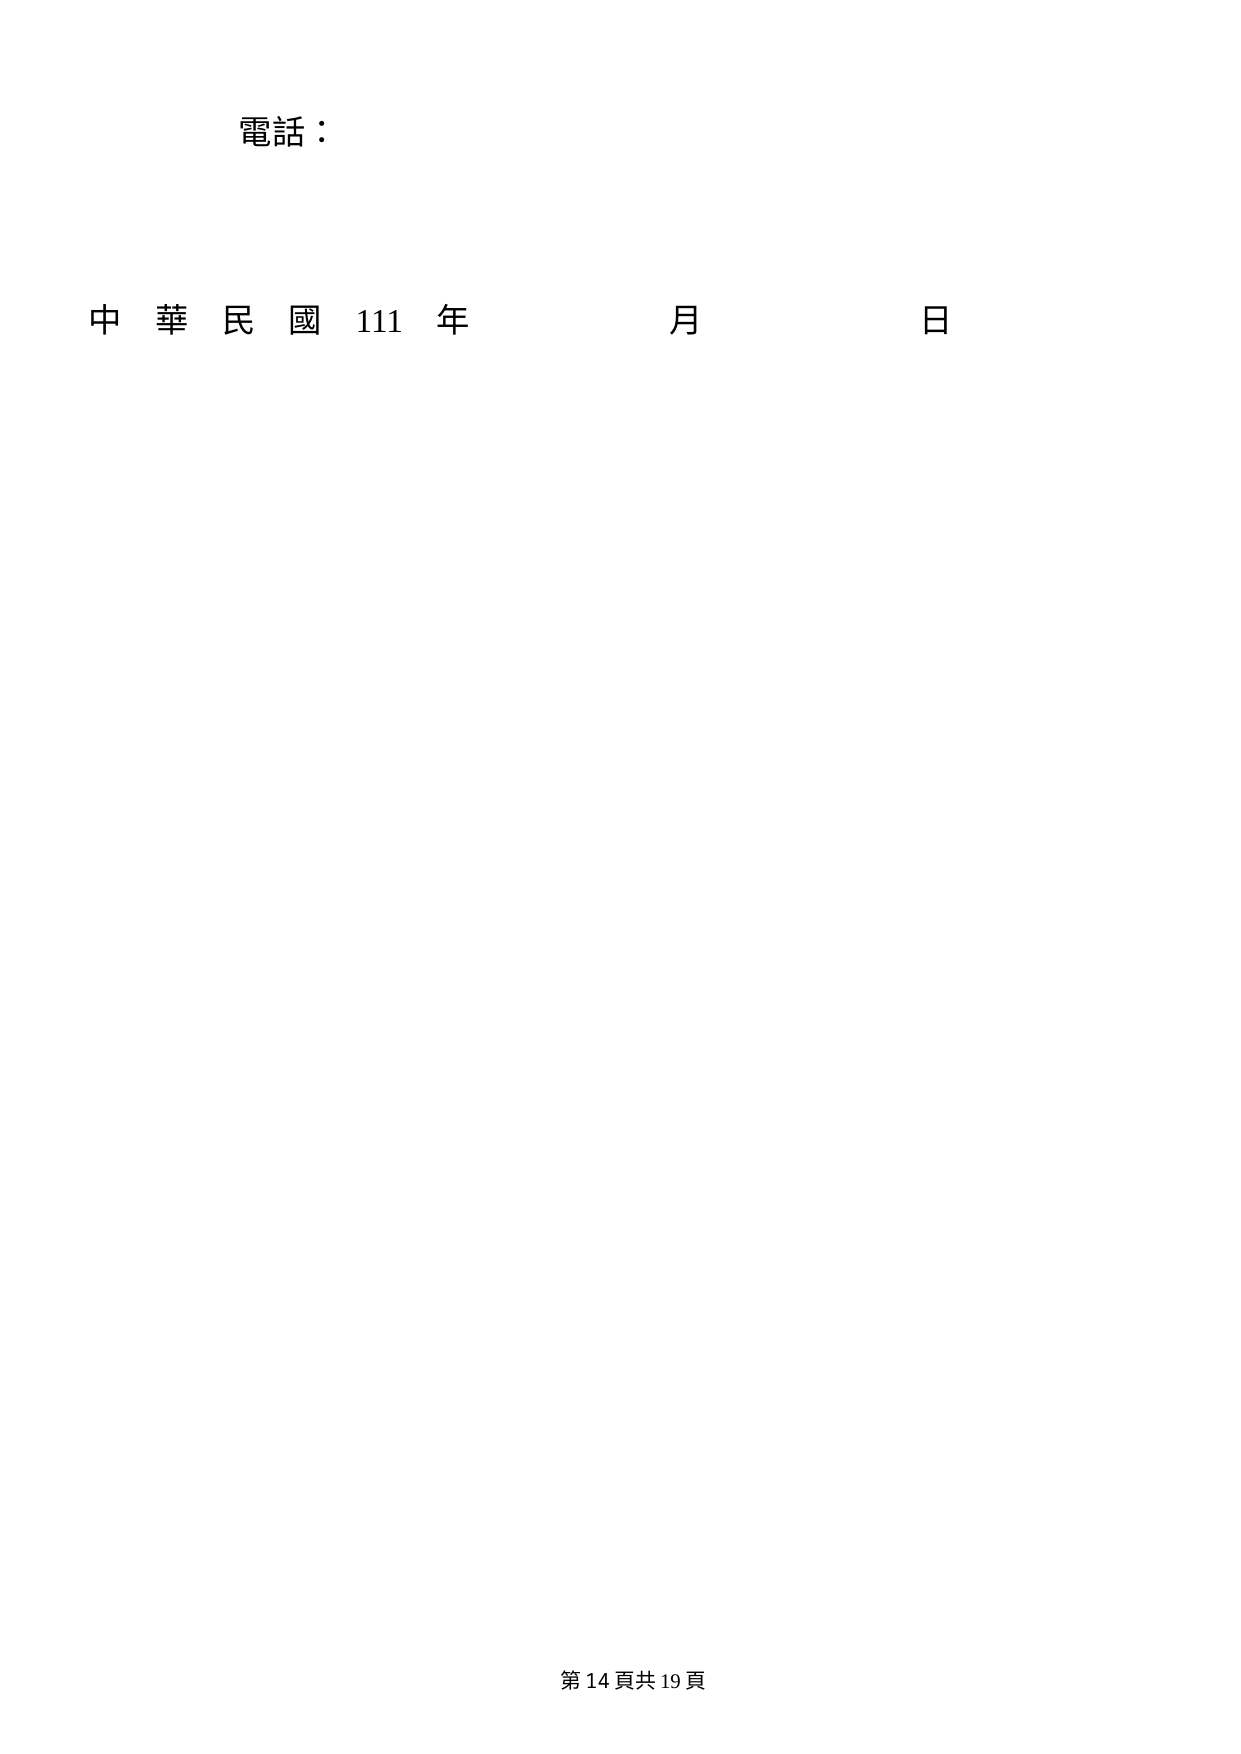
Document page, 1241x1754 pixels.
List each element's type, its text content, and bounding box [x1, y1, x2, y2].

text 電話： [89, 88, 1152, 151]
text 中 華 民 國 111 年 月 日 [89, 276, 1152, 338]
